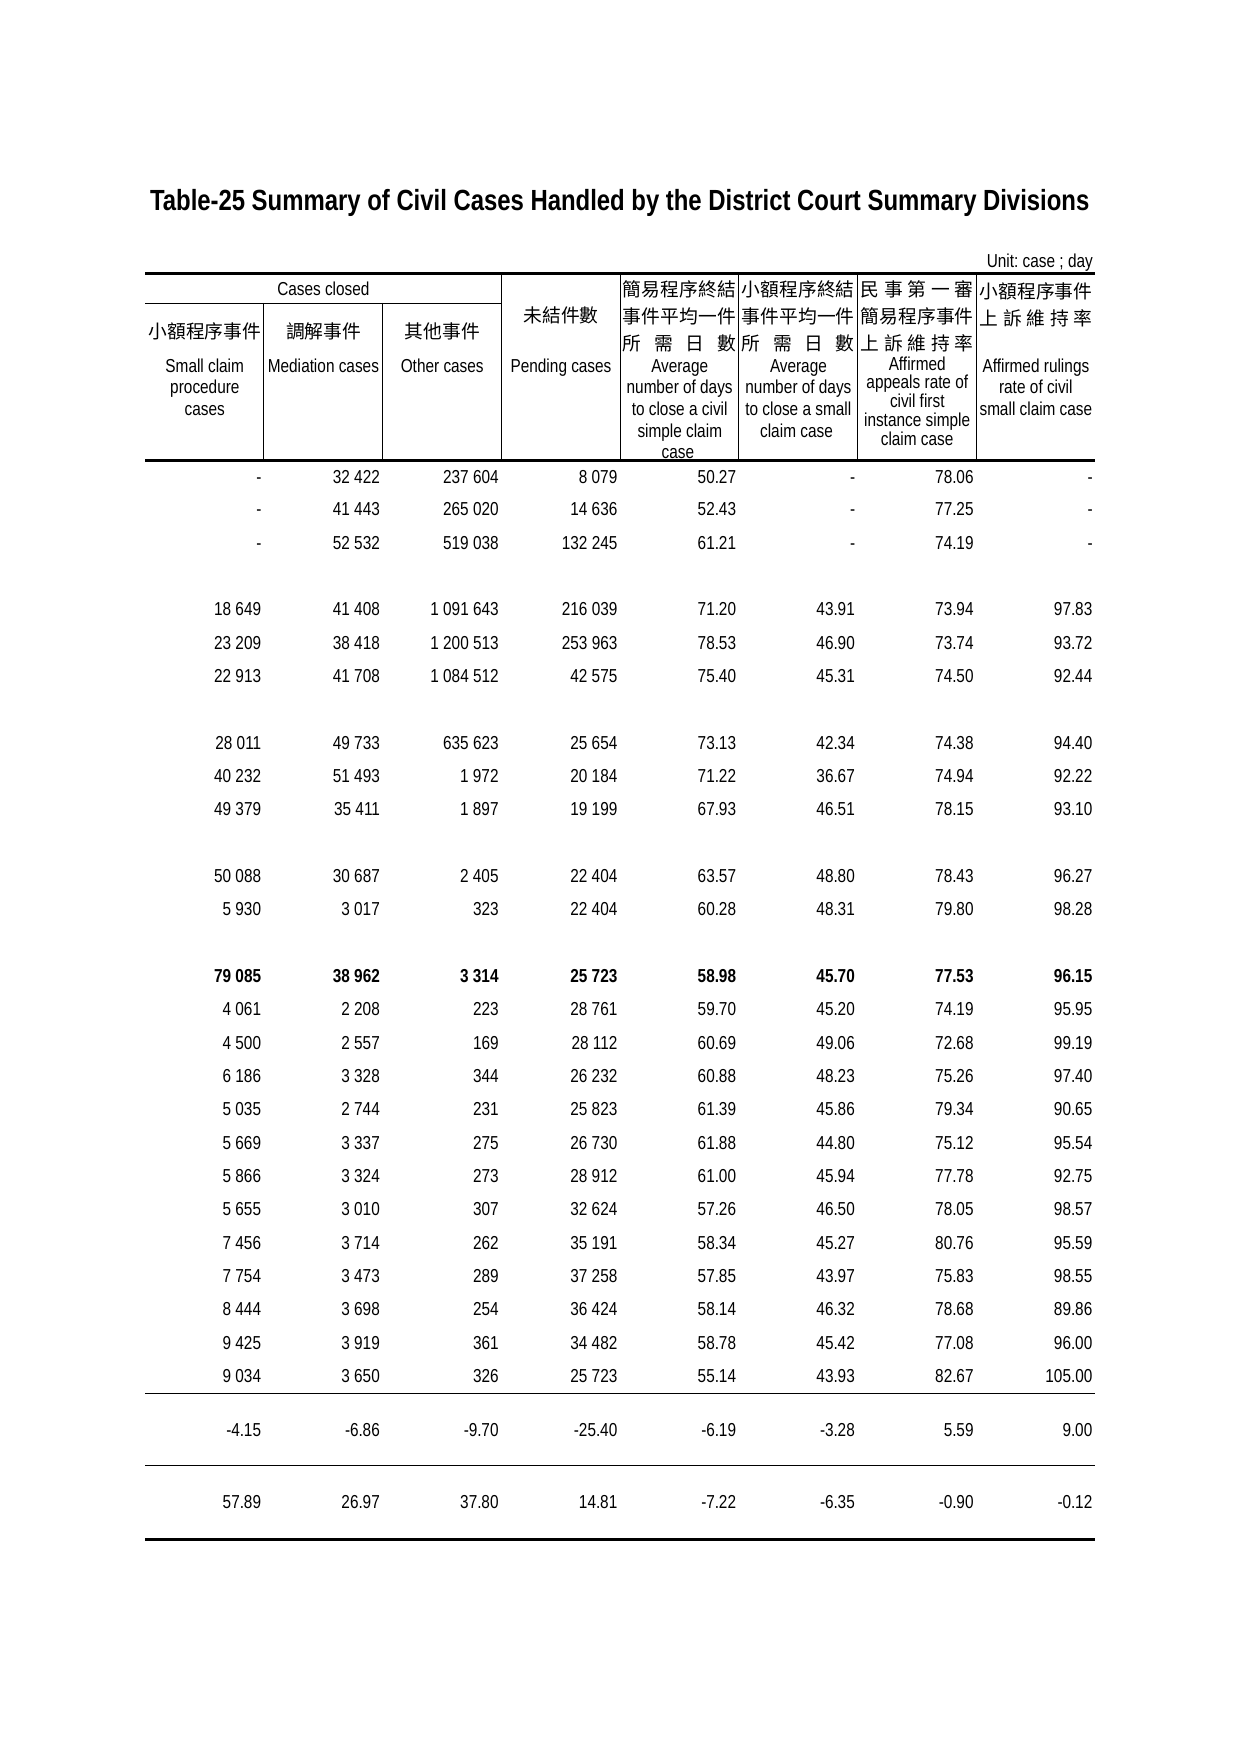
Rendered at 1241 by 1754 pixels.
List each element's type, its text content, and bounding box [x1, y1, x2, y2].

table_cell -6.35 [739, 1466, 858, 1538]
table_cell 275 [383, 1126, 501, 1159]
table_cell 35 191 [501, 1226, 620, 1259]
table_cell 77.53 [858, 959, 976, 992]
table_cell [739, 559, 858, 592]
table_cell 51 493 [264, 759, 383, 792]
table_cell 75.26 [858, 1059, 976, 1092]
table_cell - [976, 493, 1095, 526]
table_cell 75.12 [858, 1126, 976, 1159]
table_cell 78.15 [858, 793, 976, 826]
table_cell 89.86 [976, 1293, 1095, 1326]
table_cell 9 034 [145, 1359, 264, 1392]
table_cell Affirmed rulings rate of civil small claim case [977, 355, 1095, 459]
table_cell [145, 926, 264, 959]
table_cell 78.68 [858, 1293, 976, 1326]
table_cell 58.98 [620, 959, 739, 992]
table_cell 42 575 [501, 659, 620, 692]
table_cell 307 [383, 1193, 501, 1226]
table_cell 49.06 [739, 1026, 858, 1059]
table_cell -25.40 [501, 1394, 620, 1465]
table_cell -4.15 [145, 1394, 264, 1465]
table_cell Pending cases [502, 355, 620, 459]
table_cell 323 [383, 893, 501, 926]
table_cell 78.05 [858, 1193, 976, 1226]
table_cell 74.94 [858, 759, 976, 792]
table_cell 20 184 [501, 759, 620, 792]
table_cell 60.88 [620, 1059, 739, 1092]
table_cell 6 186 [145, 1059, 264, 1092]
table_cell 3 324 [264, 1159, 383, 1192]
table_cell 361 [383, 1326, 501, 1359]
table_cell [501, 693, 620, 726]
table_cell [858, 926, 976, 959]
table_cell 5 866 [145, 1159, 264, 1192]
table_cell 32 624 [501, 1193, 620, 1226]
table_cell 26 232 [501, 1059, 620, 1092]
table_cell [976, 926, 1095, 959]
table_cell 22 404 [501, 859, 620, 892]
table_cell 14 636 [501, 493, 620, 526]
table_cell 46.90 [739, 626, 858, 659]
table_cell [264, 693, 383, 726]
table_cell 42.34 [739, 726, 858, 759]
table_cell [145, 693, 264, 726]
table_cell [858, 693, 976, 726]
table_cell 50.27 [620, 462, 739, 492]
table_cell 1 897 [383, 793, 501, 826]
table_cell 46.51 [739, 793, 858, 826]
table_cell 48.23 [739, 1059, 858, 1092]
table_cell 44.80 [739, 1126, 858, 1159]
table_cell 80.76 [858, 1226, 976, 1259]
table_header 民事第一審 簡易程序事件上訴維持率 [858, 275, 976, 355]
table_cell 98.57 [976, 1193, 1095, 1226]
table_cell 58.78 [620, 1326, 739, 1359]
table_cell - [739, 493, 858, 526]
table_cell 45.31 [739, 659, 858, 692]
table_cell 28 761 [501, 993, 620, 1026]
table_cell 96.15 [976, 959, 1095, 992]
text Table-25 Summary of Civil Cases Handled by the District Court Summary Divisions [148, 183, 1092, 217]
table_cell 92.44 [976, 659, 1095, 692]
table_cell [976, 693, 1095, 726]
table_cell 98.28 [976, 893, 1095, 926]
table_cell 小額程序事件 [145, 304, 263, 355]
table_cell [620, 926, 739, 959]
table_cell 1 972 [383, 759, 501, 792]
table_cell 22 404 [501, 893, 620, 926]
table_cell 74.38 [858, 726, 976, 759]
table_cell [145, 559, 264, 592]
table_cell 59.70 [620, 993, 739, 1026]
table_cell 72.68 [858, 1026, 976, 1059]
table_cell 25 823 [501, 1093, 620, 1126]
table_cell 132 245 [501, 526, 620, 559]
table_cell 77.78 [858, 1159, 976, 1192]
table_cell 61.00 [620, 1159, 739, 1192]
table_cell 3 473 [264, 1259, 383, 1292]
table_cell 52 532 [264, 526, 383, 559]
table_header Cases closed [145, 275, 501, 303]
table_cell 60.69 [620, 1026, 739, 1059]
table_cell 28 912 [501, 1159, 620, 1192]
table_cell 50 088 [145, 859, 264, 892]
table_cell 73.13 [620, 726, 739, 759]
table_cell - [145, 526, 264, 559]
table_cell 57.89 [145, 1466, 264, 1538]
table_cell 58.34 [620, 1226, 739, 1259]
table_cell 82.67 [858, 1359, 976, 1392]
table_cell 45.27 [739, 1226, 858, 1259]
table_cell 73.74 [858, 626, 976, 659]
table_cell 2 744 [264, 1093, 383, 1126]
table_cell -7.22 [620, 1466, 739, 1538]
table_cell 43.97 [739, 1259, 858, 1292]
table_cell 4 061 [145, 993, 264, 1026]
table_cell 38 962 [264, 959, 383, 992]
table_cell -3.28 [739, 1394, 858, 1465]
table_cell - [976, 526, 1095, 559]
table_cell 37.80 [383, 1466, 501, 1538]
table_cell [264, 926, 383, 959]
table_cell 97.83 [976, 593, 1095, 626]
table_cell -9.70 [383, 1394, 501, 1465]
table_cell 5 669 [145, 1126, 264, 1159]
table_cell [858, 559, 976, 592]
table_cell 75.83 [858, 1259, 976, 1292]
table_cell [383, 693, 501, 726]
table_cell 36.67 [739, 759, 858, 792]
table_cell 9 425 [145, 1326, 264, 1359]
table_cell 79.80 [858, 893, 976, 926]
table_cell - [739, 462, 858, 492]
table_cell 92.22 [976, 759, 1095, 792]
table_cell 48.31 [739, 893, 858, 926]
table_cell 3 650 [264, 1359, 383, 1392]
table_cell 14.81 [501, 1466, 620, 1538]
table_cell [264, 559, 383, 592]
table_cell Small claim procedure cases [145, 355, 263, 459]
table_cell 26.97 [264, 1466, 383, 1538]
table_cell - [145, 462, 264, 492]
table_cell 3 328 [264, 1059, 383, 1092]
table_cell 2 405 [383, 859, 501, 892]
table_cell 其他事件 [383, 304, 501, 355]
table_cell 78.53 [620, 626, 739, 659]
table_cell 93.72 [976, 626, 1095, 659]
table_cell 25 654 [501, 726, 620, 759]
table_cell 5 035 [145, 1093, 264, 1126]
table_cell 3 314 [383, 959, 501, 992]
table_cell 49 379 [145, 793, 264, 826]
table_cell 90.65 [976, 1093, 1095, 1126]
table_cell [501, 559, 620, 592]
table_cell [739, 826, 858, 859]
table_cell 74.19 [858, 993, 976, 1026]
table_cell 97.40 [976, 1059, 1095, 1092]
table_cell 344 [383, 1059, 501, 1092]
table_cell 79.34 [858, 1093, 976, 1126]
table_cell 18 649 [145, 593, 264, 626]
table_cell 調解事件 [264, 304, 382, 355]
table_cell - [739, 526, 858, 559]
table_cell 5.59 [858, 1394, 976, 1465]
table_cell 61.88 [620, 1126, 739, 1159]
table_cell 2 557 [264, 1026, 383, 1059]
table_cell 1 091 643 [383, 593, 501, 626]
table_cell 61.21 [620, 526, 739, 559]
table_cell 36 424 [501, 1293, 620, 1326]
table_cell 223 [383, 993, 501, 1026]
table_cell 93.10 [976, 793, 1095, 826]
table_cell 105.00 [976, 1359, 1095, 1392]
table_cell 7 754 [145, 1259, 264, 1292]
table_cell 635 623 [383, 726, 501, 759]
table_cell 35 411 [264, 793, 383, 826]
table_cell 61.39 [620, 1093, 739, 1126]
table_cell 57.85 [620, 1259, 739, 1292]
table_cell 26 730 [501, 1126, 620, 1159]
table_cell 45.70 [739, 959, 858, 992]
table_cell 57.26 [620, 1193, 739, 1226]
table_cell 7 456 [145, 1226, 264, 1259]
table_cell 37 258 [501, 1259, 620, 1292]
table_cell 28 011 [145, 726, 264, 759]
table_cell 71.20 [620, 593, 739, 626]
table_cell 25 723 [501, 1359, 620, 1392]
table_cell 45.20 [739, 993, 858, 1026]
table_cell [620, 559, 739, 592]
table_cell 3 017 [264, 893, 383, 926]
table_cell [976, 826, 1095, 859]
table_cell 67.93 [620, 793, 739, 826]
table_cell [858, 826, 976, 859]
table_cell 98.55 [976, 1259, 1095, 1292]
table_cell - [976, 462, 1095, 492]
table_cell 63.57 [620, 859, 739, 892]
table_cell 5 930 [145, 893, 264, 926]
table_cell 4 500 [145, 1026, 264, 1059]
table_cell 3 337 [264, 1126, 383, 1159]
table_cell 169 [383, 1026, 501, 1059]
table_cell 43.91 [739, 593, 858, 626]
table_cell 32 422 [264, 462, 383, 492]
table_cell -0.12 [976, 1466, 1095, 1538]
table_cell 19 199 [501, 793, 620, 826]
table_cell -6.86 [264, 1394, 383, 1465]
table_cell 71.22 [620, 759, 739, 792]
table_header 小額程序終結事件平均一件所需日數 [739, 275, 857, 355]
table_cell [976, 559, 1095, 592]
table_cell 2 208 [264, 993, 383, 1026]
table_cell - [145, 493, 264, 526]
table_cell 94.40 [976, 726, 1095, 759]
table_cell 38 418 [264, 626, 383, 659]
table_cell 95.95 [976, 993, 1095, 1026]
table_cell 237 604 [383, 462, 501, 492]
table_cell 78.43 [858, 859, 976, 892]
table_header 簡易程序終結事件平均一件所需日數 [621, 275, 738, 355]
table_cell [739, 926, 858, 959]
table_cell 73.94 [858, 593, 976, 626]
table_cell Average number of days to close a civil simple claim case [621, 355, 738, 459]
table_cell 3 919 [264, 1326, 383, 1359]
table_cell 253 963 [501, 626, 620, 659]
table_cell 40 232 [145, 759, 264, 792]
table_cell [264, 826, 383, 859]
table_cell 92.75 [976, 1159, 1095, 1192]
table_cell 34 482 [501, 1326, 620, 1359]
table_cell [383, 559, 501, 592]
table_cell 3 010 [264, 1193, 383, 1226]
table_cell 3 714 [264, 1226, 383, 1259]
table_cell 1 084 512 [383, 659, 501, 692]
table_cell 60.28 [620, 893, 739, 926]
table_cell Average number of days to close a small claim case [739, 355, 857, 459]
table_cell -6.19 [620, 1394, 739, 1465]
table_cell 231 [383, 1093, 501, 1126]
table_cell 326 [383, 1359, 501, 1392]
table_cell 46.32 [739, 1293, 858, 1326]
table_cell 95.54 [976, 1126, 1095, 1159]
table_cell 75.40 [620, 659, 739, 692]
table_cell Mediation cases [264, 355, 382, 459]
table_cell 45.94 [739, 1159, 858, 1192]
table_cell 58.14 [620, 1293, 739, 1326]
table_cell 77.25 [858, 493, 976, 526]
table_cell 41 708 [264, 659, 383, 692]
table_cell 254 [383, 1293, 501, 1326]
table_cell [501, 826, 620, 859]
table_cell 216 039 [501, 593, 620, 626]
text Unit: case ; day [148, 250, 1092, 272]
table_cell Affirmed appeals rate of civil first instance simple claim case [858, 355, 976, 459]
table_cell 262 [383, 1226, 501, 1259]
table_cell 265 020 [383, 493, 501, 526]
table_cell 30 687 [264, 859, 383, 892]
table_cell 289 [383, 1259, 501, 1292]
table_cell 55.14 [620, 1359, 739, 1392]
table_header 小額程序事件上訴維持率 [977, 275, 1095, 355]
table_cell [620, 693, 739, 726]
table_cell 74.19 [858, 526, 976, 559]
table_cell 22 913 [145, 659, 264, 692]
table_cell 95.59 [976, 1226, 1095, 1259]
table_cell 8 444 [145, 1293, 264, 1326]
table_cell 96.27 [976, 859, 1095, 892]
table_cell -0.90 [858, 1466, 976, 1538]
table_cell [383, 926, 501, 959]
table_header 未結件數 [502, 275, 620, 355]
table_cell 46.50 [739, 1193, 858, 1226]
table_cell 43.93 [739, 1359, 858, 1392]
table_cell Other cases [383, 355, 501, 459]
table_cell 41 408 [264, 593, 383, 626]
table_cell [501, 926, 620, 959]
table_cell [739, 693, 858, 726]
table_cell [620, 826, 739, 859]
table_cell 1 200 513 [383, 626, 501, 659]
table_cell 74.50 [858, 659, 976, 692]
table_cell 78.06 [858, 462, 976, 492]
table_cell 79 085 [145, 959, 264, 992]
table_cell 41 443 [264, 493, 383, 526]
table_cell 23 209 [145, 626, 264, 659]
table_cell 25 723 [501, 959, 620, 992]
table_cell 77.08 [858, 1326, 976, 1359]
table_cell 28 112 [501, 1026, 620, 1059]
table_cell [145, 826, 264, 859]
table_cell 96.00 [976, 1326, 1095, 1359]
table_cell 99.19 [976, 1026, 1095, 1059]
table_cell 45.86 [739, 1093, 858, 1126]
table_cell 273 [383, 1159, 501, 1192]
table_cell 49 733 [264, 726, 383, 759]
table_cell [383, 826, 501, 859]
table_cell 3 698 [264, 1293, 383, 1326]
table_cell 8 079 [501, 462, 620, 492]
table_cell 519 038 [383, 526, 501, 559]
table_cell 52.43 [620, 493, 739, 526]
table_cell 48.80 [739, 859, 858, 892]
table_cell 9.00 [976, 1394, 1095, 1465]
table_cell 5 655 [145, 1193, 264, 1226]
table_cell 45.42 [739, 1326, 858, 1359]
